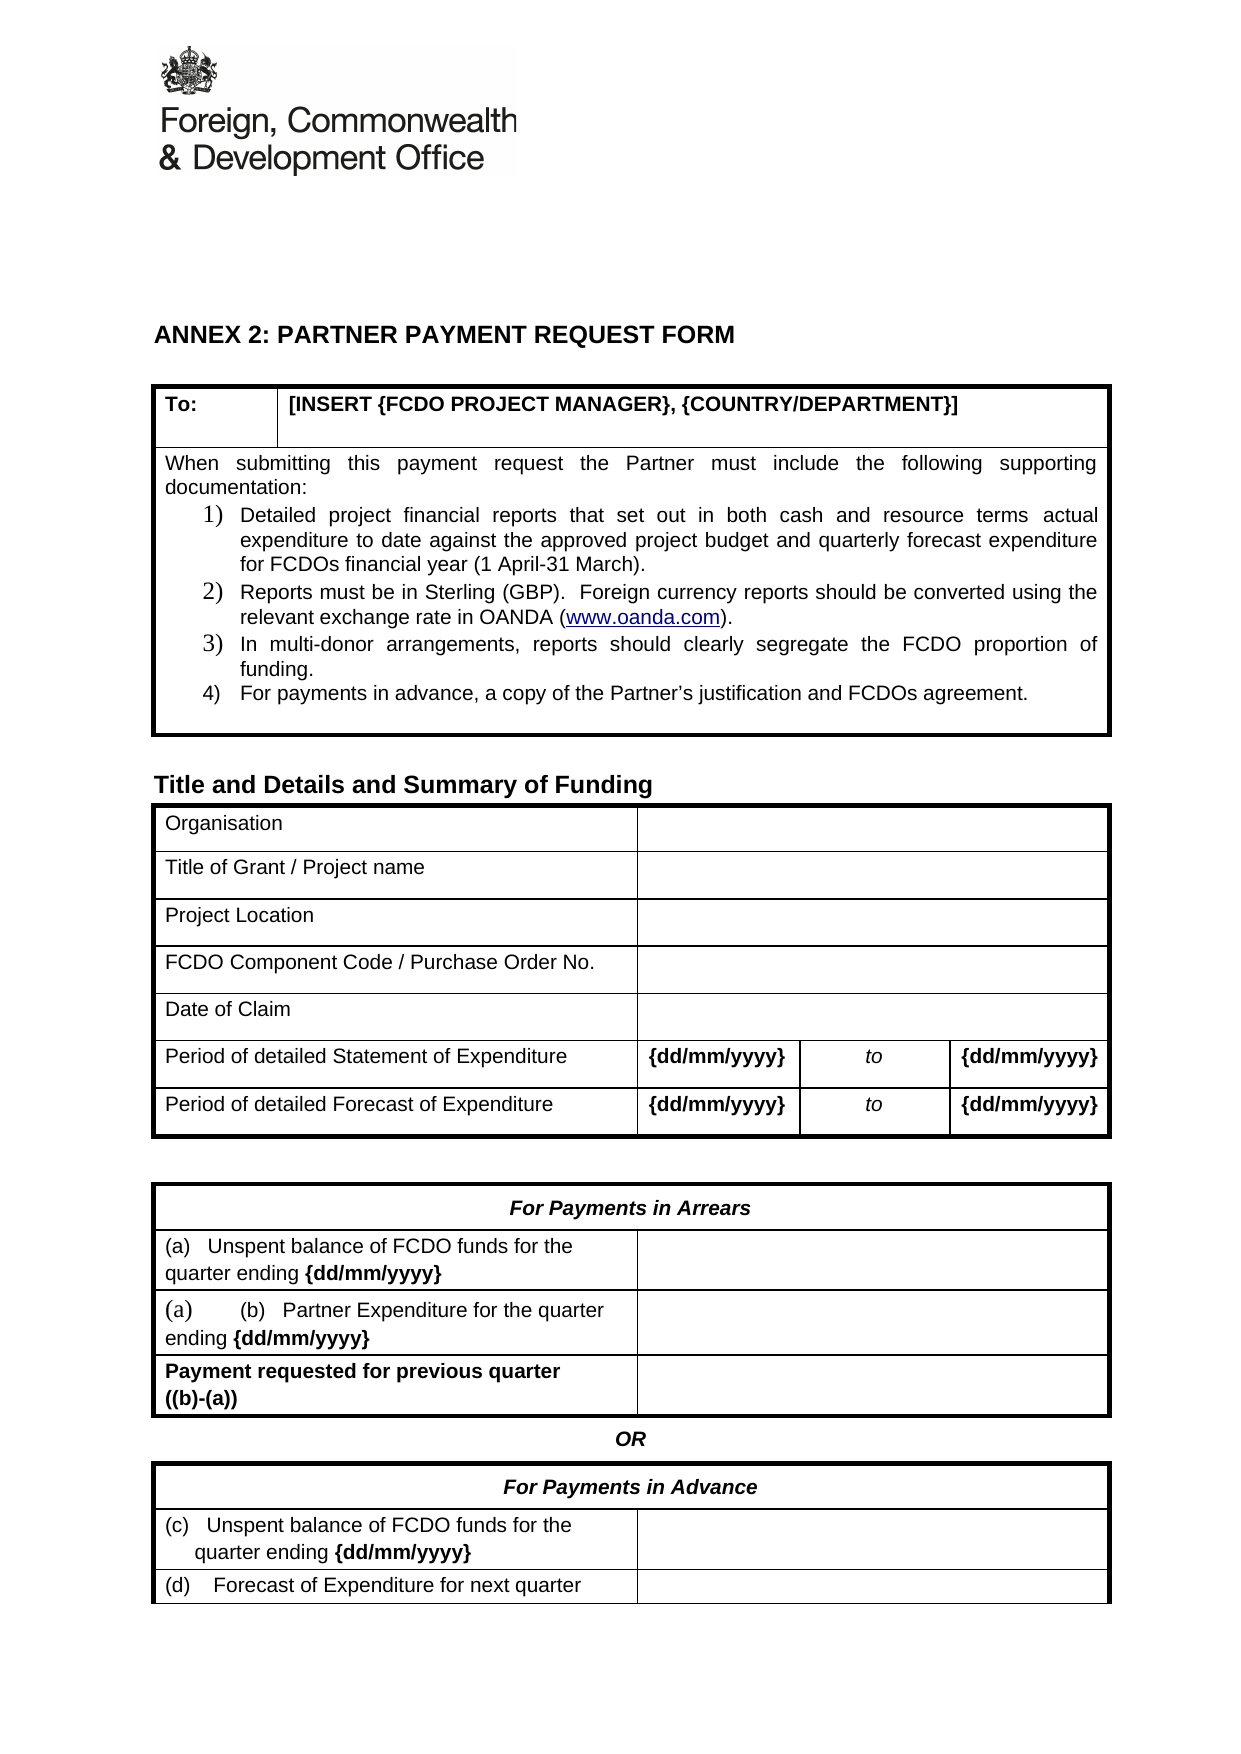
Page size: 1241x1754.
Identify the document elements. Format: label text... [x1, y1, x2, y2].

table_cell Payment requested for previous quarter ((b)-(a)) [156, 1356, 637, 1414]
table_cell For Payments in Arrears [156, 1186, 1107, 1229]
table_cell For Payments in Advance [156, 1466, 1107, 1508]
table_cell FCDO Component Code / Purchase Order No. [156, 947, 637, 992]
table_header [INSERT {FCDO PROJECT MANAGER}, {COUNTRY/DEPARTMENT}] [278, 389, 1107, 447]
table_cell Period of detailed Statement of Expenditure [156, 1041, 637, 1087]
table_cell Period of detailed Forecast of Expenditure [156, 1089, 637, 1134]
table_cell to [801, 1089, 949, 1134]
table_cell [638, 947, 1107, 992]
text Title and Details and Summary of Funding [153, 770, 1087, 799]
table_cell (c) Unspent balance of FCDO funds for the quarter ending {dd/mm/yyyy} [156, 1510, 637, 1568]
table_cell {dd/mm/yyyy} [951, 1041, 1107, 1087]
table_cell [638, 1510, 1107, 1568]
table_cell [638, 1570, 1107, 1602]
table_cell [638, 1291, 1107, 1354]
table_cell Title of Grant / Project name [156, 852, 637, 898]
table_cell [638, 852, 1107, 898]
table_cell [638, 1231, 1107, 1289]
table_cell (b) Partner Expenditure for the quarter ending {dd/mm/yyyy} [156, 1291, 637, 1354]
table_cell [154, 1139, 1109, 1182]
table_cell Project Location [156, 900, 637, 945]
table_cell (a) Unspent balance of FCDO funds for the quarter ending {dd/mm/yyyy} [156, 1231, 637, 1289]
table_cell [638, 994, 1107, 1040]
table_cell [638, 1356, 1107, 1414]
table_cell When submitting this payment request the Partner must include the following supporting documentation: Detailed project financial reports that set out in both cash and resource terms actual expenditure to date against the approved project budget and quarterly forecast expenditure for FCDOs financial year (1 April-31 March). Reports must be in Sterling (GBP). Foreign currency reports should be converted using the relevant exchange rate in OANDA (www.oanda.com). In multi-donor arrangements, reports should clearly segregate the FCDO proportion of funding. For payments in advance, a copy of the Partner’s justification and FCDOs agreement. [156, 448, 1107, 733]
subtitle ANNEX 2: PARTNER PAYMENT REQUEST FORM [153, 320, 1087, 349]
table_cell [638, 900, 1107, 945]
table_header To: [156, 389, 277, 447]
table_cell OR [154, 1418, 1109, 1461]
table_cell Date of Claim [156, 994, 637, 1040]
table_header [638, 808, 1107, 851]
table_header Organisation [156, 808, 637, 851]
table_cell to [801, 1041, 949, 1087]
table_cell {dd/mm/yyyy} [951, 1089, 1107, 1134]
table_cell {dd/mm/yyyy} [638, 1089, 799, 1134]
table_cell {dd/mm/yyyy} [638, 1041, 799, 1087]
table_cell (d) Forecast of Expenditure for next quarter [156, 1570, 637, 1602]
